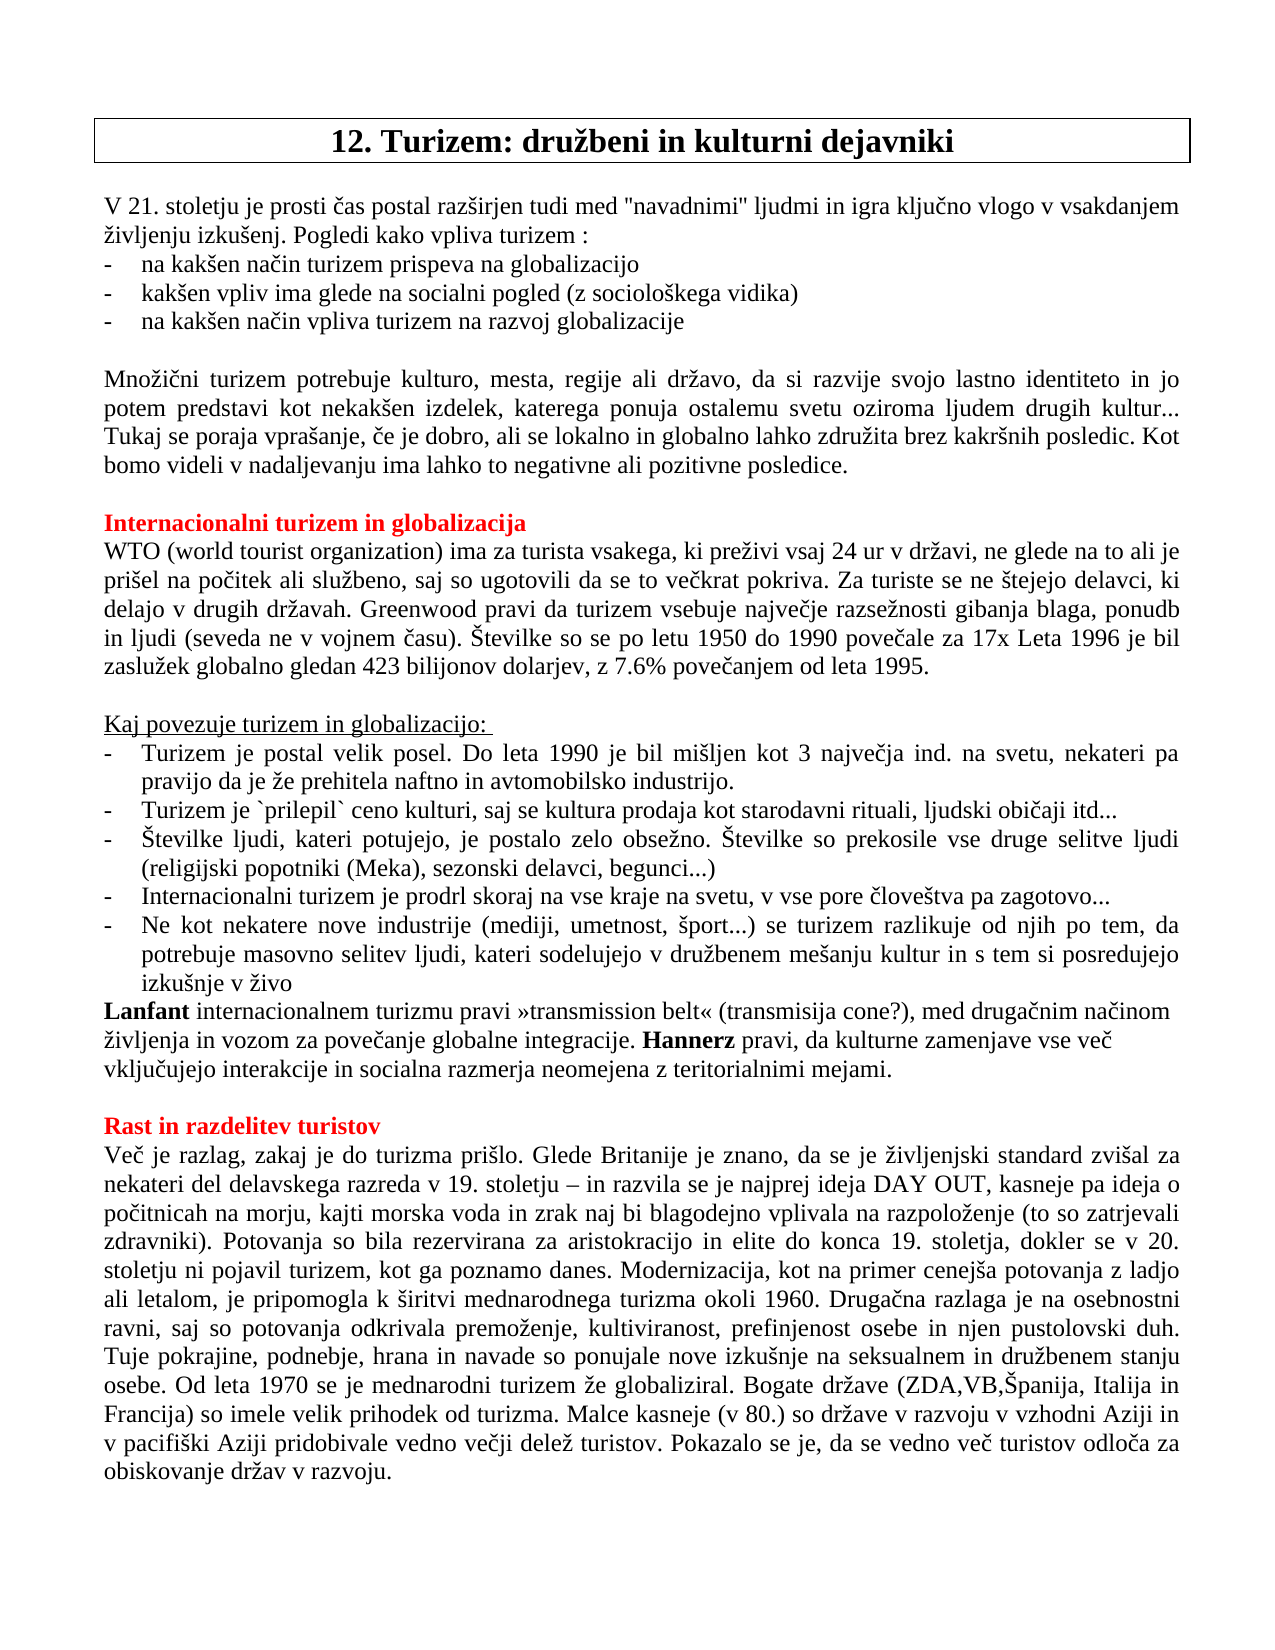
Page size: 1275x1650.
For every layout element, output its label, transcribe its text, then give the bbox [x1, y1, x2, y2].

text Več je razlag, zakaj je do turizma prišlo. Glede Britanije je znano, da se je življenjski standard zvišal za nekateri del delavskega razreda v 19. stoletju – in razvila se je najprej ideja DAY OUT, kasneje pa ideja o počitnicah na morju, kajti morska voda in zrak naj bi blagodejno vplivala na razpoloženje (to so zatrjevali zdravniki). Potovanja so bila rezervirana za aristokracijo in elite do konca 19. stoletja, dokler se v 20. stoletju ni pojavil turizem, kot ga poznamo danes. Modernizacija, kot na primer cenejša potovanja z ladjo ali letalom, je pripomogla k širitvi mednarodnega turizma okoli 1960. Drugačna razlaga je na osebnostni ravni, saj so potovanja odkrivala premoženje, kultiviranost, prefinjenost osebe in njen pustolovski duh. Tuje pokrajine, podnebje, hrana in navade so ponujale nove izkušnje na seksualnem in družbenem stanju osebe. Od leta 1970 se je mednarodni turizem že globaliziral. Bogate države (ZDA,VB,Španija, Italija in Francija) so imele velik prihodek od turizma. Malce kasneje (v 80.) so države v razvoju v vzhodni Aziji in v pacifiški Aziji pridobivale vedno večji delež turistov. Pokazalo se je, da se vedno več turistov odloča za obiskovanje držav v razvoju. [103, 1140, 1181, 1485]
list Številke ljudi, kateri potujejo, je postalo zelo obsežno. Številke so prekosile vse druge selitve ljudi (religijski popotniki (Meka), sezonski delavci, begunci...) [103, 824, 1181, 881]
text Internacionalni turizem in globalizacija [103, 508, 1181, 536]
text Rast in razdelitev turistov [103, 1111, 1181, 1140]
text Lanfant internacionalnem turizmu pravi »transmission belt« (transmisija cone?), med drugačnim načinom življenja in vozom za povečanje globalne integracije. Hannerz pravi, da kulturne zamenjave vse več vključujejo interakcije in socialna razmerja neomejena z teritorialnimi mejami. [103, 996, 1181, 1083]
text WTO (world tourist organization) ima za turista vsakega, ki preživi vsaj 24 ur v državi, ne glede na to ali je prišel na počitek ali službeno, saj so ugotovili da se to večkrat pokriva. Za turiste se ne štejejo delavci, ki delajo v drugih državah. Greenwood pravi da turizem vsebuje največje razsežnosti gibanja blaga, ponudb in ljudi (seveda ne v vojnem času). Številke so se po letu 1950 do 1990 povečale za 17x Leta 1996 je bil zaslužek globalno gledan 423 bilijonov dolarjev, z 7.6% povečanjem od leta 1995. [103, 536, 1181, 680]
list Turizem je postal velik posel. Do leta 1990 je bil mišljen kot 3 največja ind. na svetu, nekateri pa pravijo da je že prehitela naftno in avtomobilsko industrijo. [103, 738, 1181, 795]
list Internacionalni turizem je prodrl skoraj na vse kraje na svetu, v vse pore človeštva pa zagotovo... [103, 881, 1181, 910]
text 12. Turizem: družbeni in kulturni dejavniki [95, 119, 1189, 162]
list Turizem je `prilepil` ceno kulturi, saj se kultura prodaja kot starodavni rituali, ljudski običaji itd... [103, 795, 1181, 824]
text Kaj povezuje turizem in globalizacijo: [103, 709, 1181, 738]
text V 21. stoletju je prosti čas postal razširjen tudi med ''navadnimi'' ljudmi in igra ključno vlogo v vsakdanjem življenju izkušenj. Pogledi kako vpliva turizem : [103, 191, 1181, 249]
list na kakšen način vpliva turizem na razvoj globalizacije [103, 306, 1181, 335]
list na kakšen način turizem prispeva na globalizacijo [103, 249, 1181, 278]
list kakšen vpliv ima glede na socialni pogled (z sociološkega vidika) [103, 278, 1181, 306]
list Ne kot nekatere nove industrije (mediji, umetnost, šport...) se turizem razlikuje od njih po tem, da potrebuje masovno selitev ljudi, kateri sodelujejo v družbenem mešanju kultur in s tem si posredujejo izkušnje v živo [103, 910, 1181, 996]
text Množični turizem potrebuje kulturo, mesta, regije ali državo, da si razvije svojo lastno identiteto in jo potem predstavi kot nekakšen izdelek, katerega ponuja ostalemu svetu oziroma ljudem drugih kultur... Tukaj se poraja vprašanje, če je dobro, ali se lokalno in globalno lahko združita brez kakršnih posledic. Kot bomo videli v nadaljevanju ima lahko to negativne ali pozitivne posledice. [103, 364, 1181, 479]
